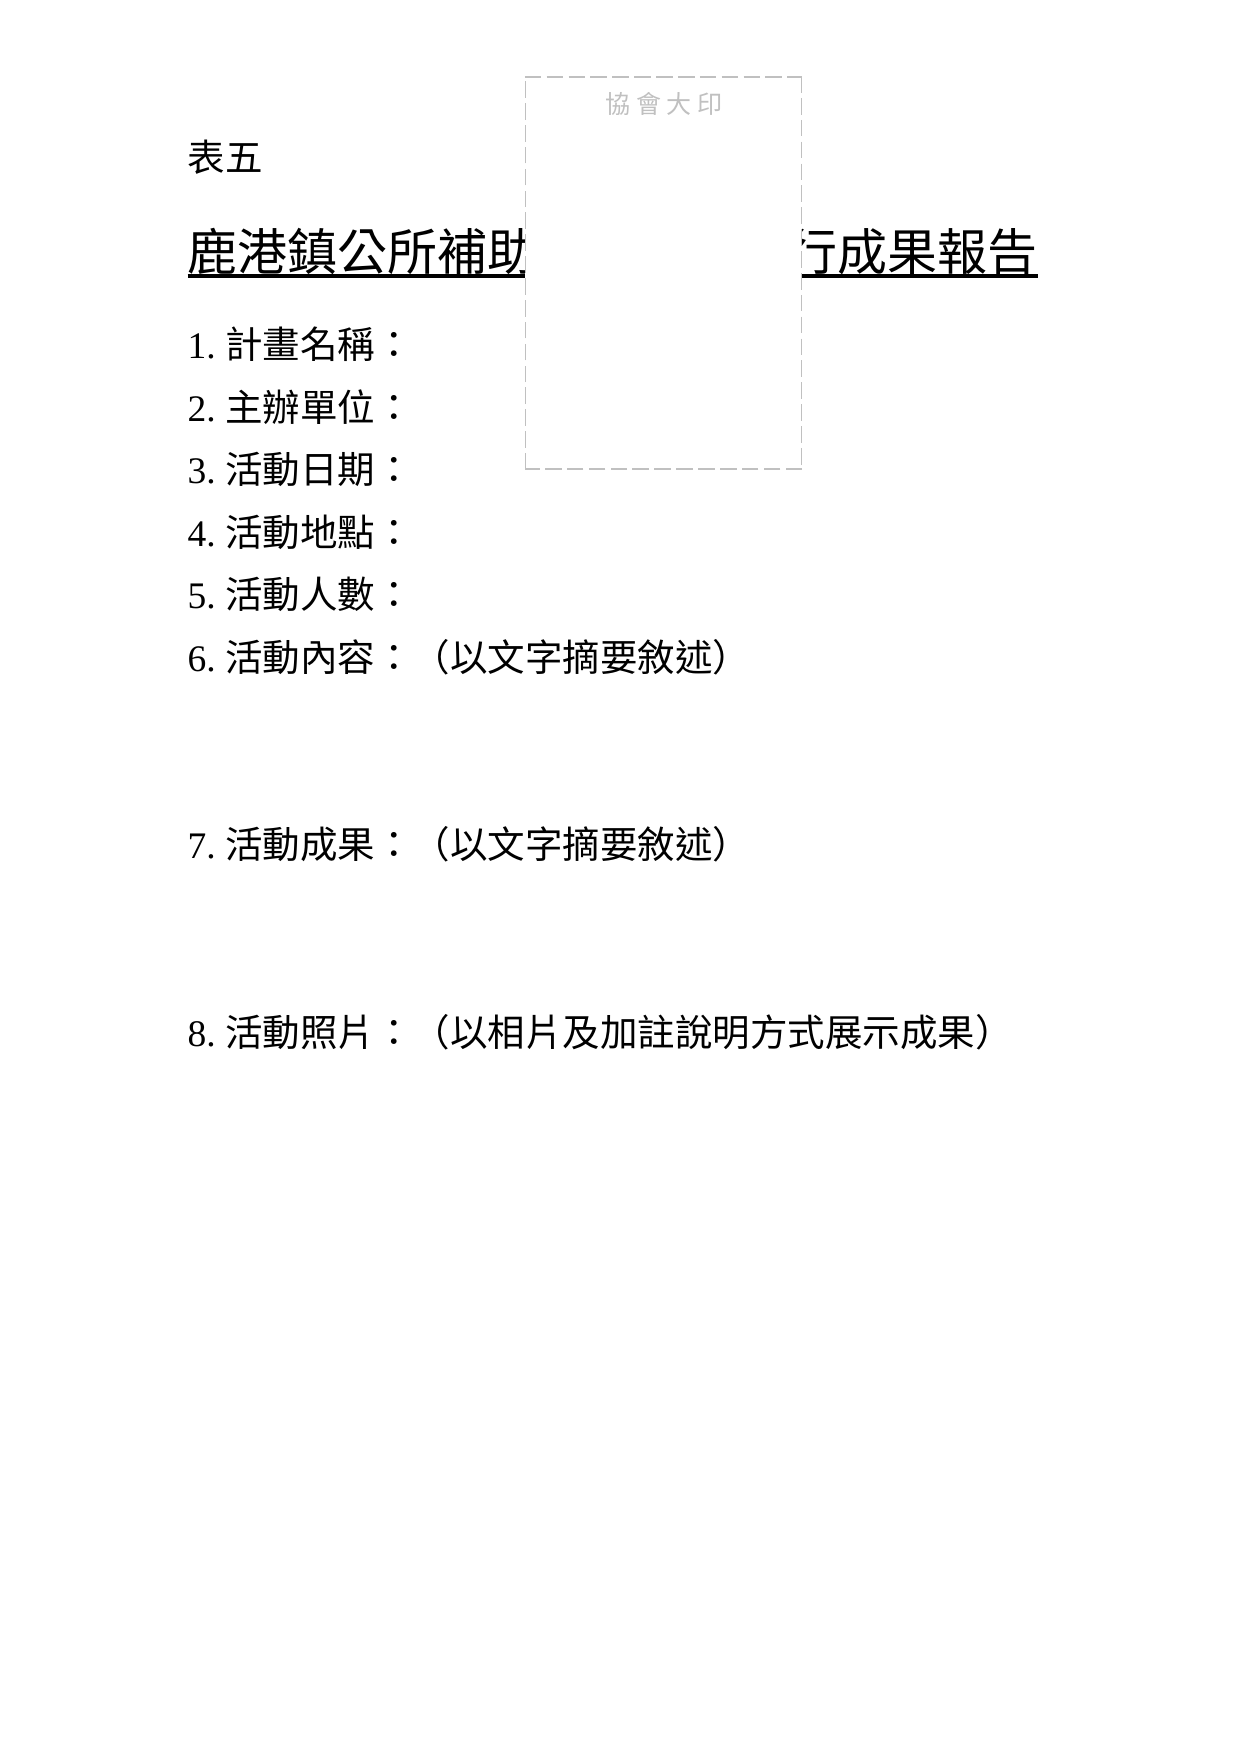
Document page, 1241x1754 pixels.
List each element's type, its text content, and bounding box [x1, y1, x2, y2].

text 鹿港鎮公所補助活動計畫執行成果報告 [187, 275, 525, 301]
text 鹿港鎮公所補助活動計畫執行成果報告 [802, 176, 1053, 301]
list 活動照片：（以相片及加註說明方式展示成果） [187, 988, 1053, 1051]
list 主辦單位： [187, 363, 525, 426]
text 表五 [187, 76, 1053, 470]
list 計畫名稱： [187, 301, 525, 363]
list 活動內容：（以文字摘要敘述） [187, 613, 1053, 676]
text 協 會 大 印 [541, 85, 786, 121]
list 活動地點： [187, 488, 1053, 551]
text 鹿港鎮公所補助活動計畫執行成果報告 [411, 249, 425, 274]
list 活動日期： [187, 426, 1053, 488]
list 活動成果：（以文字摘要敘述） [187, 801, 1053, 863]
text 鹿港鎮公所補助活動計畫執行成果報告 [509, 243, 525, 274]
list 活動人數： [187, 551, 1053, 613]
text 鹿港鎮公所補助活動計畫執行成果報告 [187, 176, 525, 274]
text 鹿港鎮公所補助活動計畫執行成果報告 [843, 240, 868, 274]
list [802, 363, 1053, 426]
list [802, 301, 1053, 363]
